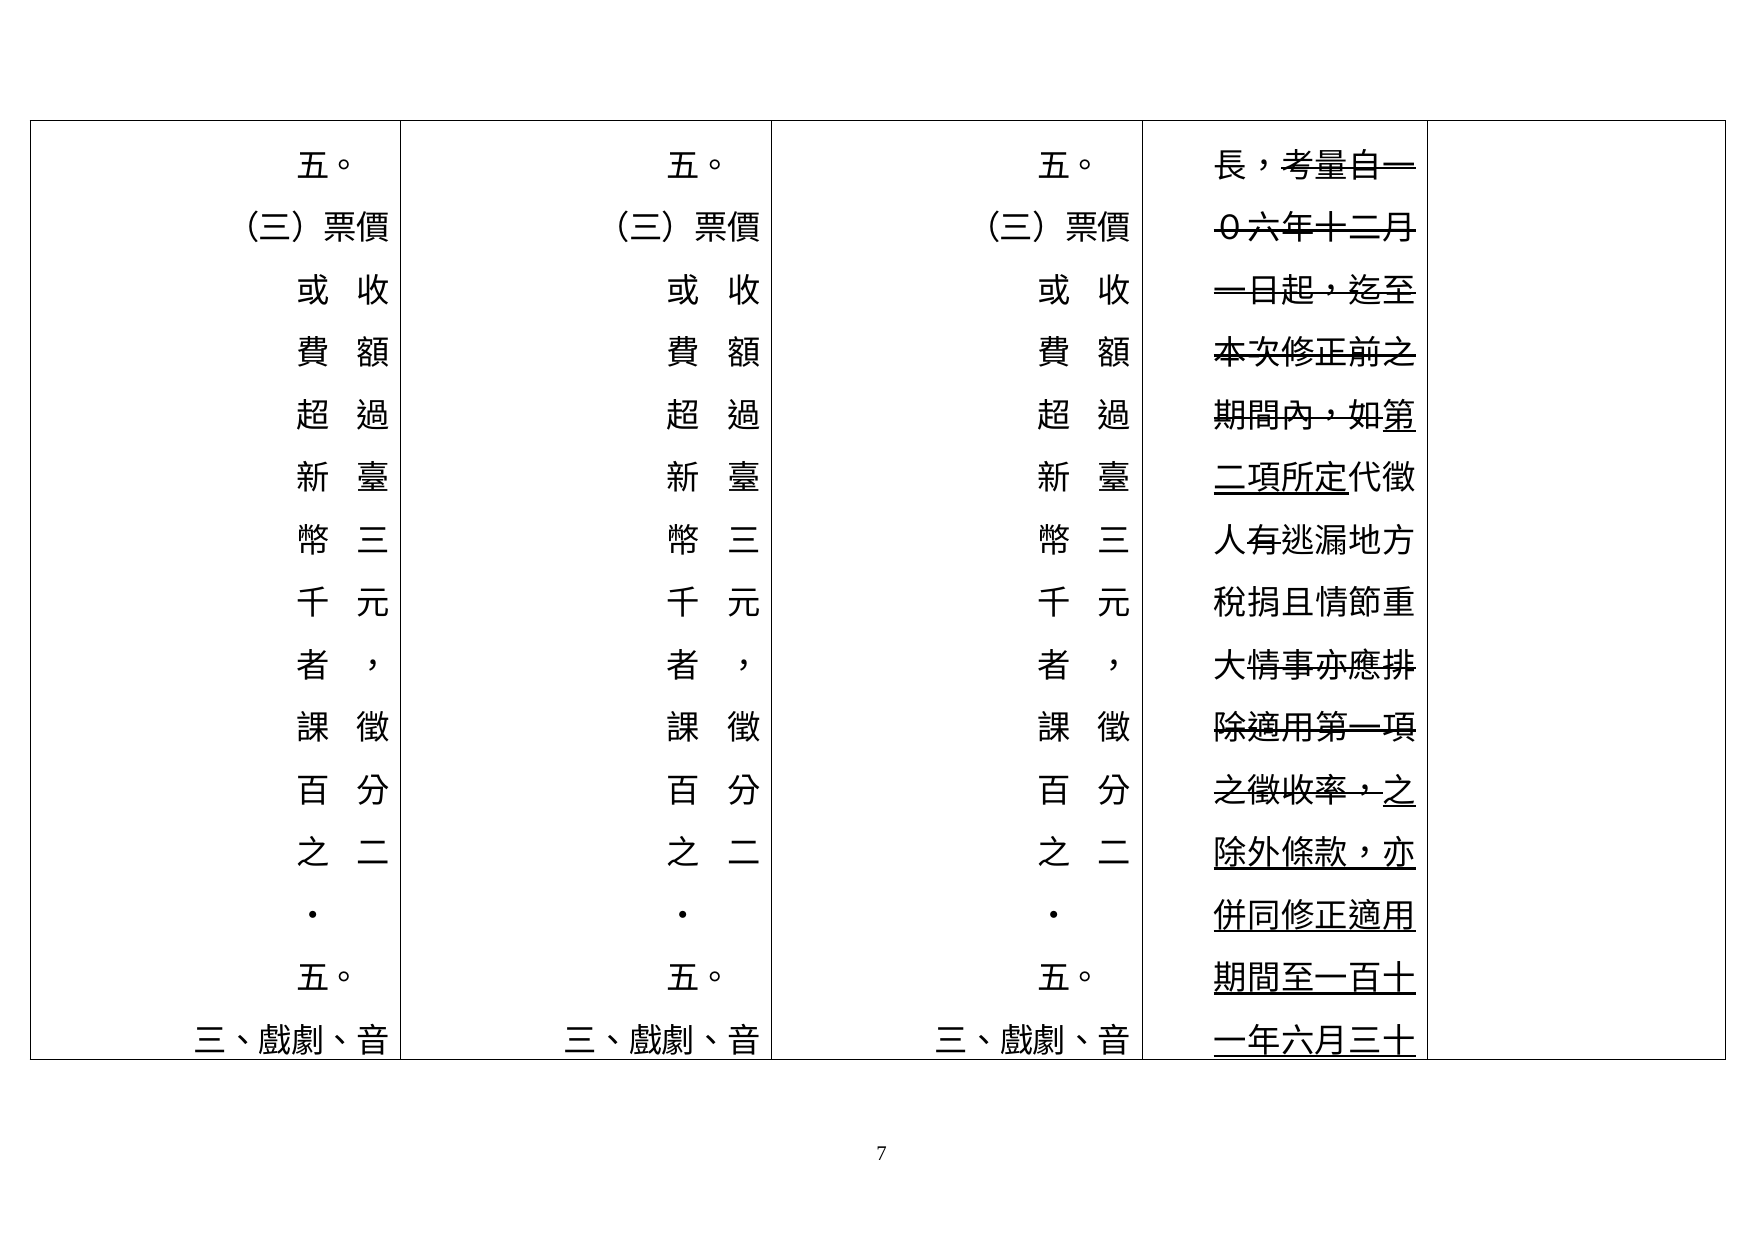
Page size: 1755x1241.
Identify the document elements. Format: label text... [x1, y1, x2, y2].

table_cell 五。 （三）票價或收費額超過新臺幣三千元者，課徵百分之二‧五。 三、戲劇、音 [772, 121, 1142, 1059]
table_cell 一、囿於近年疫情影響，國內娛樂產業受嚴重衝擊，一一一年中央行政院於一百十一年提出經濟與防疫並存措施，娛樂業者於疫情期間持續營業，防疫成本增加，持續減半課徵娛樂稅，可鼓勵娛樂消費，故為振興受疫情衝擊之娛樂業，減輕本市娛樂產業之負擔，爰參照酌立法院通過同意「嚴重特殊傳染性肺炎防治及紓困振興特別條例」第十九條所定該條例施行期間延長一年迄至一百十二年六月三十日止，修正第一項各款規定娛樂稅徵收率之調整期間，將現行徵收率調整期間屆滿日自一百十一年六月三十日延長一年，至一百十二年六月三十日止。 二、現行條文第二項，其立法理由係為鼓勵誠實申報繳稅，並維護租稅公平，爰參照稅捐稽徵法第四十八條規定，對於代徵人有逃漏地方稅捐且情節重大者，予以排除適用第一項徵收率，因應修正條文第一項調整期間之延長，考量自一０六年十二月一日起，迄至本次修正前之期間內，如第二項所定代徵人有逃漏地方稅捐且情節重大情事亦應排除適用第一項之徵收率，之除外條款，亦併同修正適用期間至一百十一年六月三十日，以貫徹本項立法目的並兼顧稅捐公平性，爰修正第二項規定。 [1143, 121, 1427, 1059]
table_cell [1428, 121, 1725, 1059]
table_cell 五。 （三）票價或收費額超過新臺幣三千元者，課徵百分之二‧五。 三、戲劇、音 [401, 121, 771, 1059]
table_cell 五。 （三）票價或收費額超過新臺幣三千元者，課徵百分之二‧五。 三、戲劇、音 [31, 121, 400, 1059]
